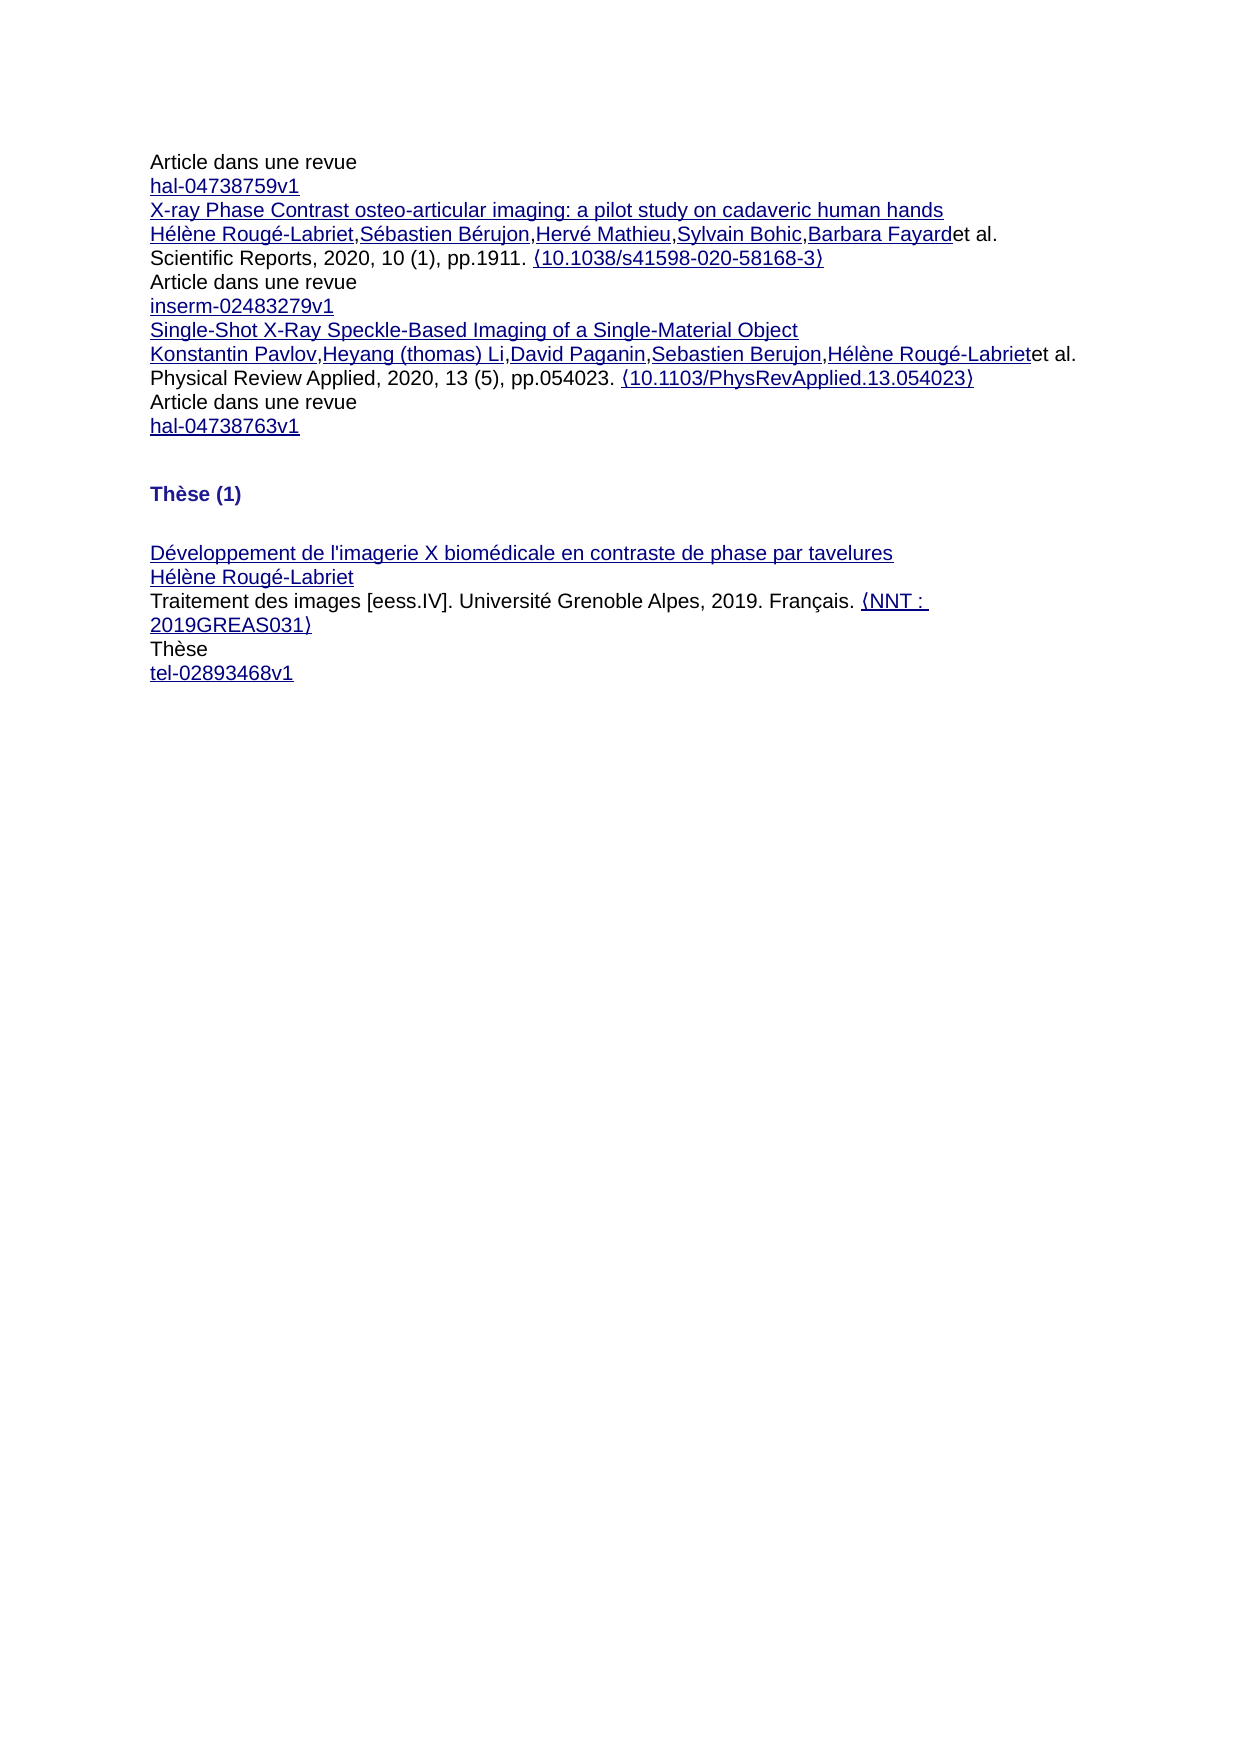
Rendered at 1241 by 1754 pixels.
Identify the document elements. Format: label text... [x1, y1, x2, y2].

table_header Développement de l'imagerie X biomédicale en contraste de phase par tavelures Hélène Rougé-Labriet Traitement des images [eess.IV]. Université Grenoble Alpes, 2019. Français. ⟨NNT : 2019GREAS031⟩ Thèse tel-02893468v1 [150, 541, 1090, 684]
table_cell Single-Shot X-Ray Speckle-Based Imaging of a Single-Material Object Konstantin Pavlov,Heyang (thomas) Li,David Paganin,Sebastien Berujon,Hélène Rougé-Labrietet al. Physical Review Applied, 2020, 13 (5), pp.054023. ⟨10.1103/PhysRevApplied.13.054023⟩ Article dans une revue hal-04738763v1 [150, 318, 1090, 437]
table_cell X-ray Phase Contrast osteo-articular imaging: a pilot study on cadaveric human hands Hélène Rougé-Labriet,Sébastien Bérujon,Hervé Mathieu,Sylvain Bohic,Barbara Fayardet al. Scientific Reports, 2020, 10 (1), pp.1911. ⟨10.1038/s41598-020-58168-3⟩ Article dans une revue inserm-02483279v1 [150, 198, 1090, 318]
subtitle Thèse (1) [150, 482, 1090, 506]
table_cell Article dans une revue hal-04738759v1 [150, 150, 1090, 198]
